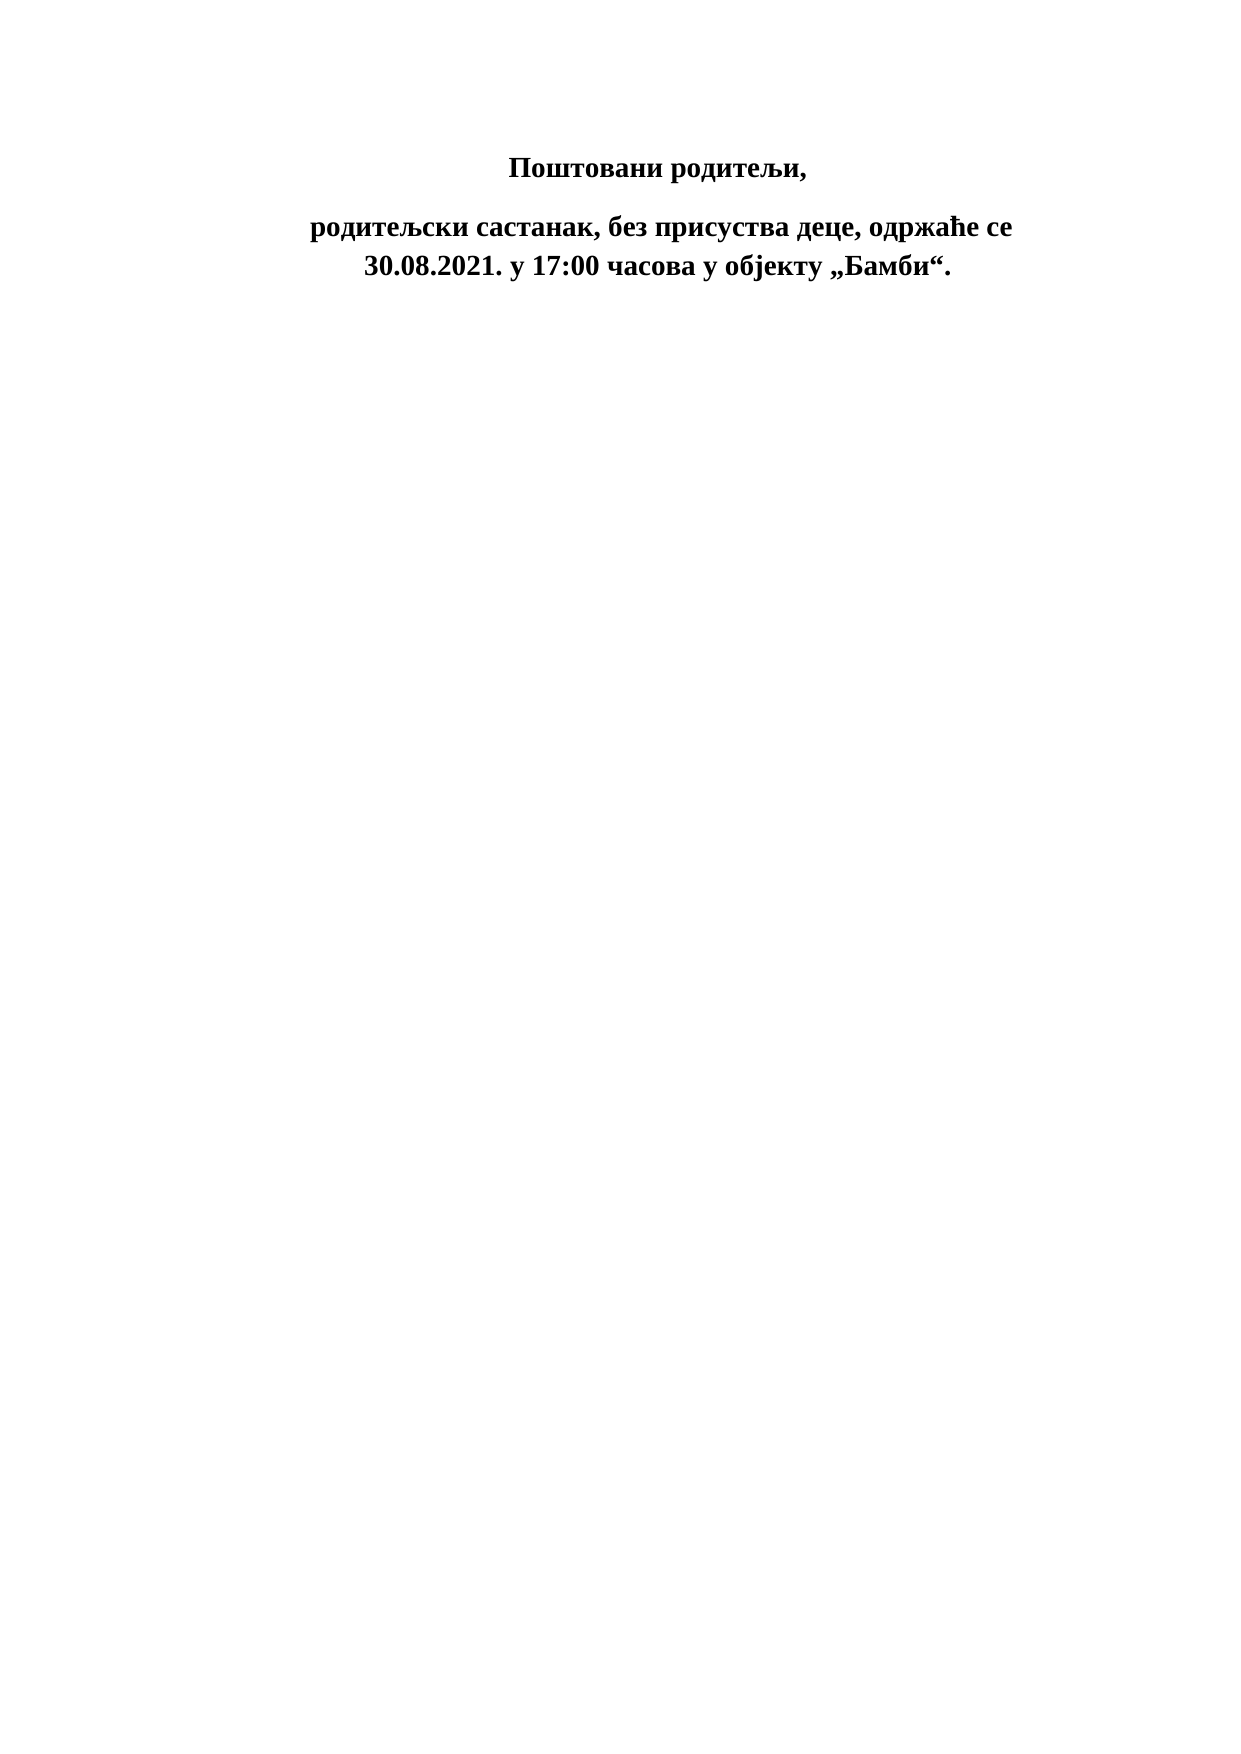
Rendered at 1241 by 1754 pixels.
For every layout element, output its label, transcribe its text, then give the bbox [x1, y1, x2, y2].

list родитељски састанак, без присуства деце, одржаће се 30.08.2021. у 17:00 часова у објекту „Бамби“. [225, 209, 1090, 281]
list Поштовани родитељи, [225, 150, 1090, 183]
